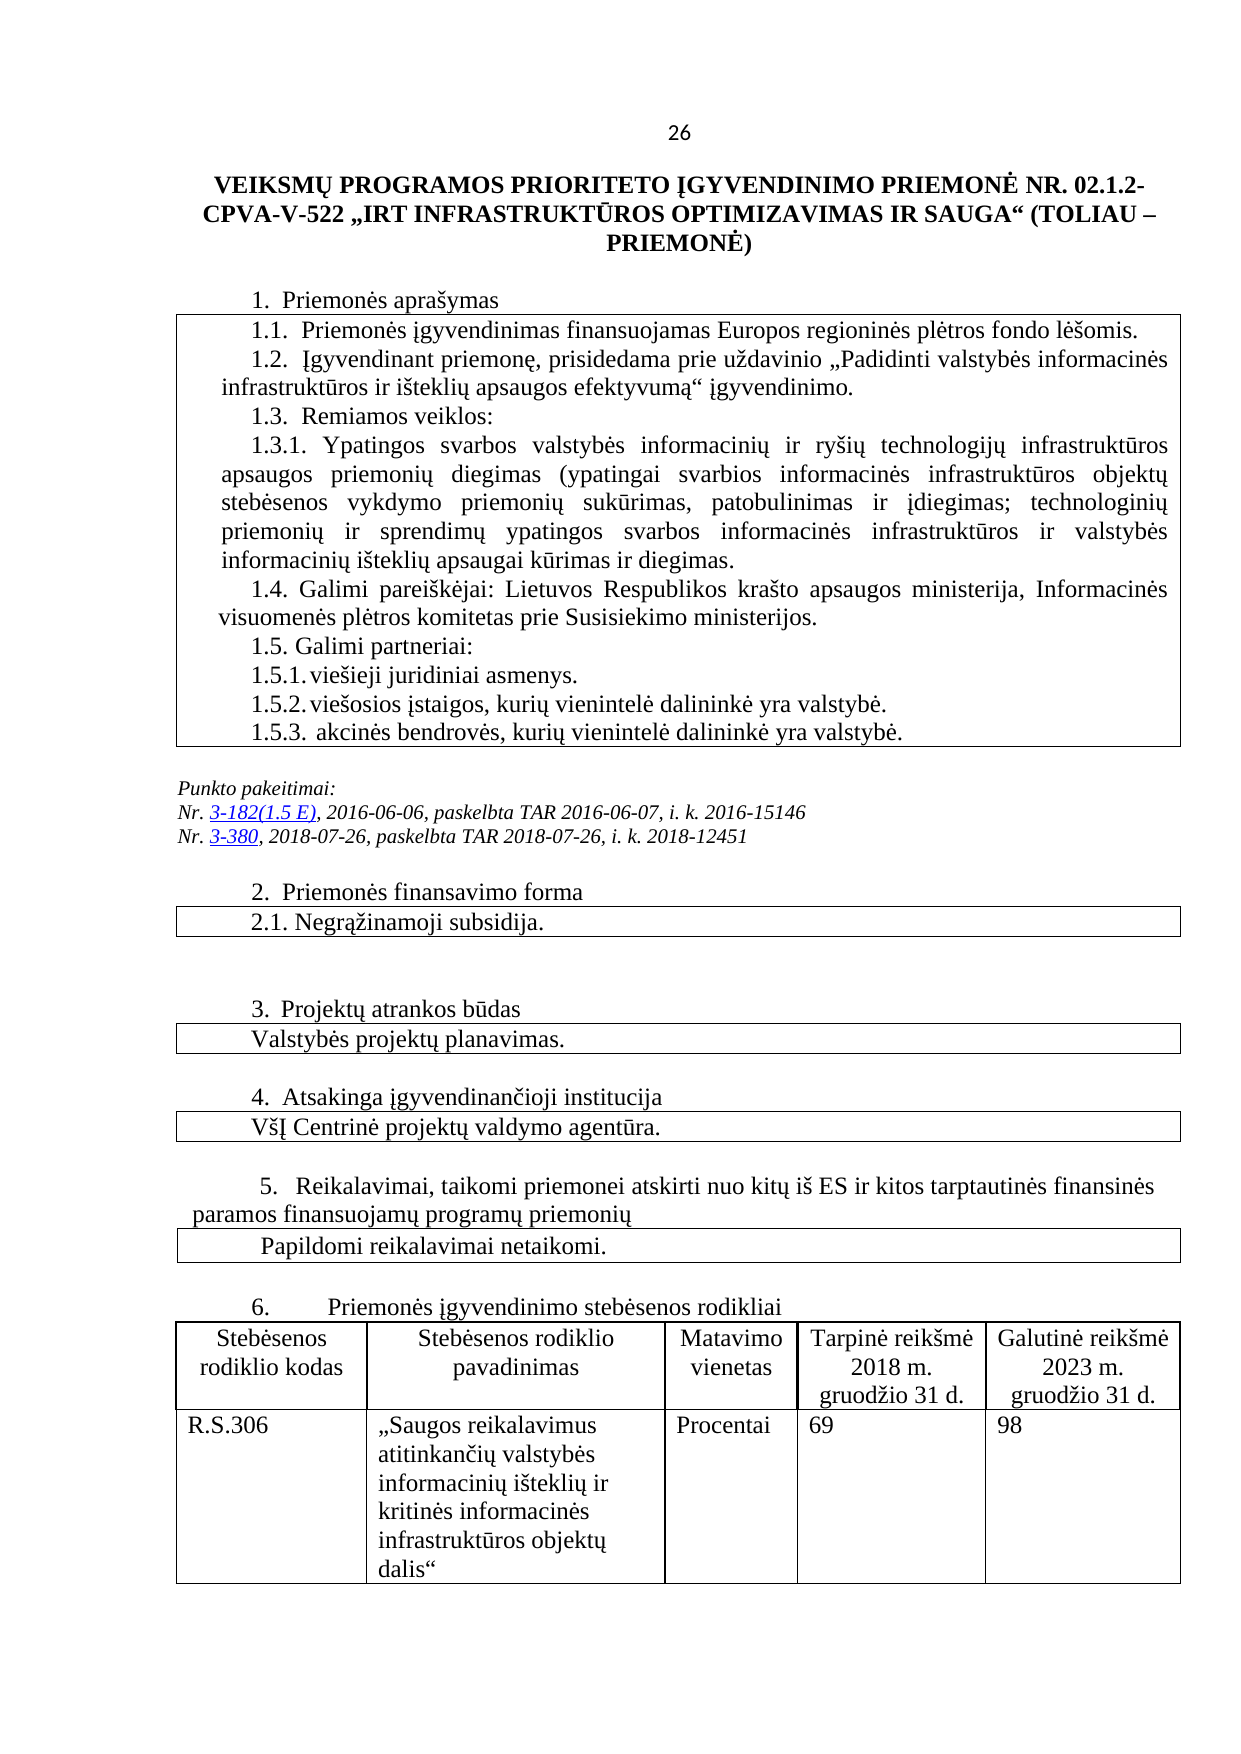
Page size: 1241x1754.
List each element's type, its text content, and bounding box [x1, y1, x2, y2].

table_header 1.1. Priemonės įgyvendinimas finansuojamas Europos regioninės plėtros fondo lėšomis. [177, 315, 1180, 344]
text 2. Priemonės finansavimo forma [251, 877, 1181, 906]
table_cell 1.2. Įgyvendinant priemonę, prisidedama prie uždavinio „Padidinti valstybės informacinės infrastruktūros ir išteklių apsaugos efektyvumą“ įgyvendinimo. [177, 344, 1180, 401]
text Nr. 3-182(1.5 E), 2016-06-06, paskelbta TAR 2016-06-07, i. k. 2016-15146 [177, 800, 1181, 824]
text Nr. 3-380, 2018-07-26, paskelbta TAR 2018-07-26, i. k. 2018-12451 [177, 824, 1181, 848]
table_header VšĮ Centrinė projektų valdymo agentūra. [177, 1112, 1180, 1141]
table_cell „Saugos reikalavimus atitinkančių valstybės informacinių išteklių ir kritinės informacinės infrastruktūros objektų dalis“ [367, 1410, 664, 1583]
table_header Tarpinė reikšmė 2018 m. gruodžio 31 d. [799, 1323, 985, 1409]
table_cell 1.3. Remiamos veiklos: 1.3.1. Ypatingos svarbos valstybės informacinių ir ryšių technologijų infrastruktūros apsaugos priemonių diegimas (ypatingai svarbios informacinės infrastruktūros objektų stebėsenos vykdymo priemonių sukūrimas, patobulinimas ir įdiegimas; technologinių priemonių ir sprendimų ypatingos svarbos informacinės infrastruktūros ir valstybės informacinių išteklių apsaugai kūrimas ir diegimas. [177, 401, 1180, 574]
table_header Galutinė reikšmė 2023 m. gruodžio 31 d. [987, 1323, 1179, 1409]
text Papildomi reikalavimai netaikomi. [178, 1229, 1180, 1262]
text 4. Atsakinga įgyvendinančioji institucija [251, 1082, 1181, 1111]
table_cell R.S.306 [177, 1410, 366, 1583]
table_header Stebėsenos rodiklio pavadinimas [368, 1323, 664, 1409]
text 6. Priemonės įgyvendinimo stebėsenos rodikliai [177, 1292, 1181, 1321]
table_header 2.1. Negrąžinamoji subsidija. [177, 907, 1180, 936]
table_header Matavimo vienetas [666, 1323, 796, 1409]
table_cell Procentai [666, 1410, 797, 1583]
table_cell 1.4. Galimi pareiškėjai: Lietuvos Respublikos krašto apsaugos ministerija, Informacinės visuomenės plėtros komitetas prie Susisiekimo ministerijos. 1.5. Galimi partneriai: 1.5.1. viešieji juridiniai asmenys. 1.5.2. viešosios įstaigos, kurių vienintelė dalininkė yra valstybė. 1.5.3. akcinės bendrovės, kurių vienintelė dalininkė yra valstybė. [177, 574, 1180, 746]
table_header Valstybės projektų planavimas. [177, 1024, 1180, 1053]
text 3. Projektų atrankos būdas [251, 994, 1181, 1023]
table_cell 98 [986, 1410, 1180, 1583]
text Punkto pakeitimai: [177, 776, 1181, 800]
text 1. Priemonės aprašymas [251, 285, 1181, 314]
table_header Stebėsenos rodiklio kodas [177, 1323, 366, 1409]
text 5. Reikalavimai, taikomi priemonei atskirti nuo kitų iš ES ir kitos tarptautinės finansinės paramos finansuojamų programų priemonių [192, 1171, 1181, 1228]
table_cell 69 [798, 1410, 985, 1583]
text VEIKSMŲ PROGRAMOS PRIORITETO ĮGYVENDINIMO PRIEMONĖ NR. 02.1.2-CPVA-V-522 „IRT INFRASTRUKTŪROS OPTIMIZAVIMAS IR SAUGA“ (TOLIAU – PRIEMONĖ) [177, 170, 1181, 256]
